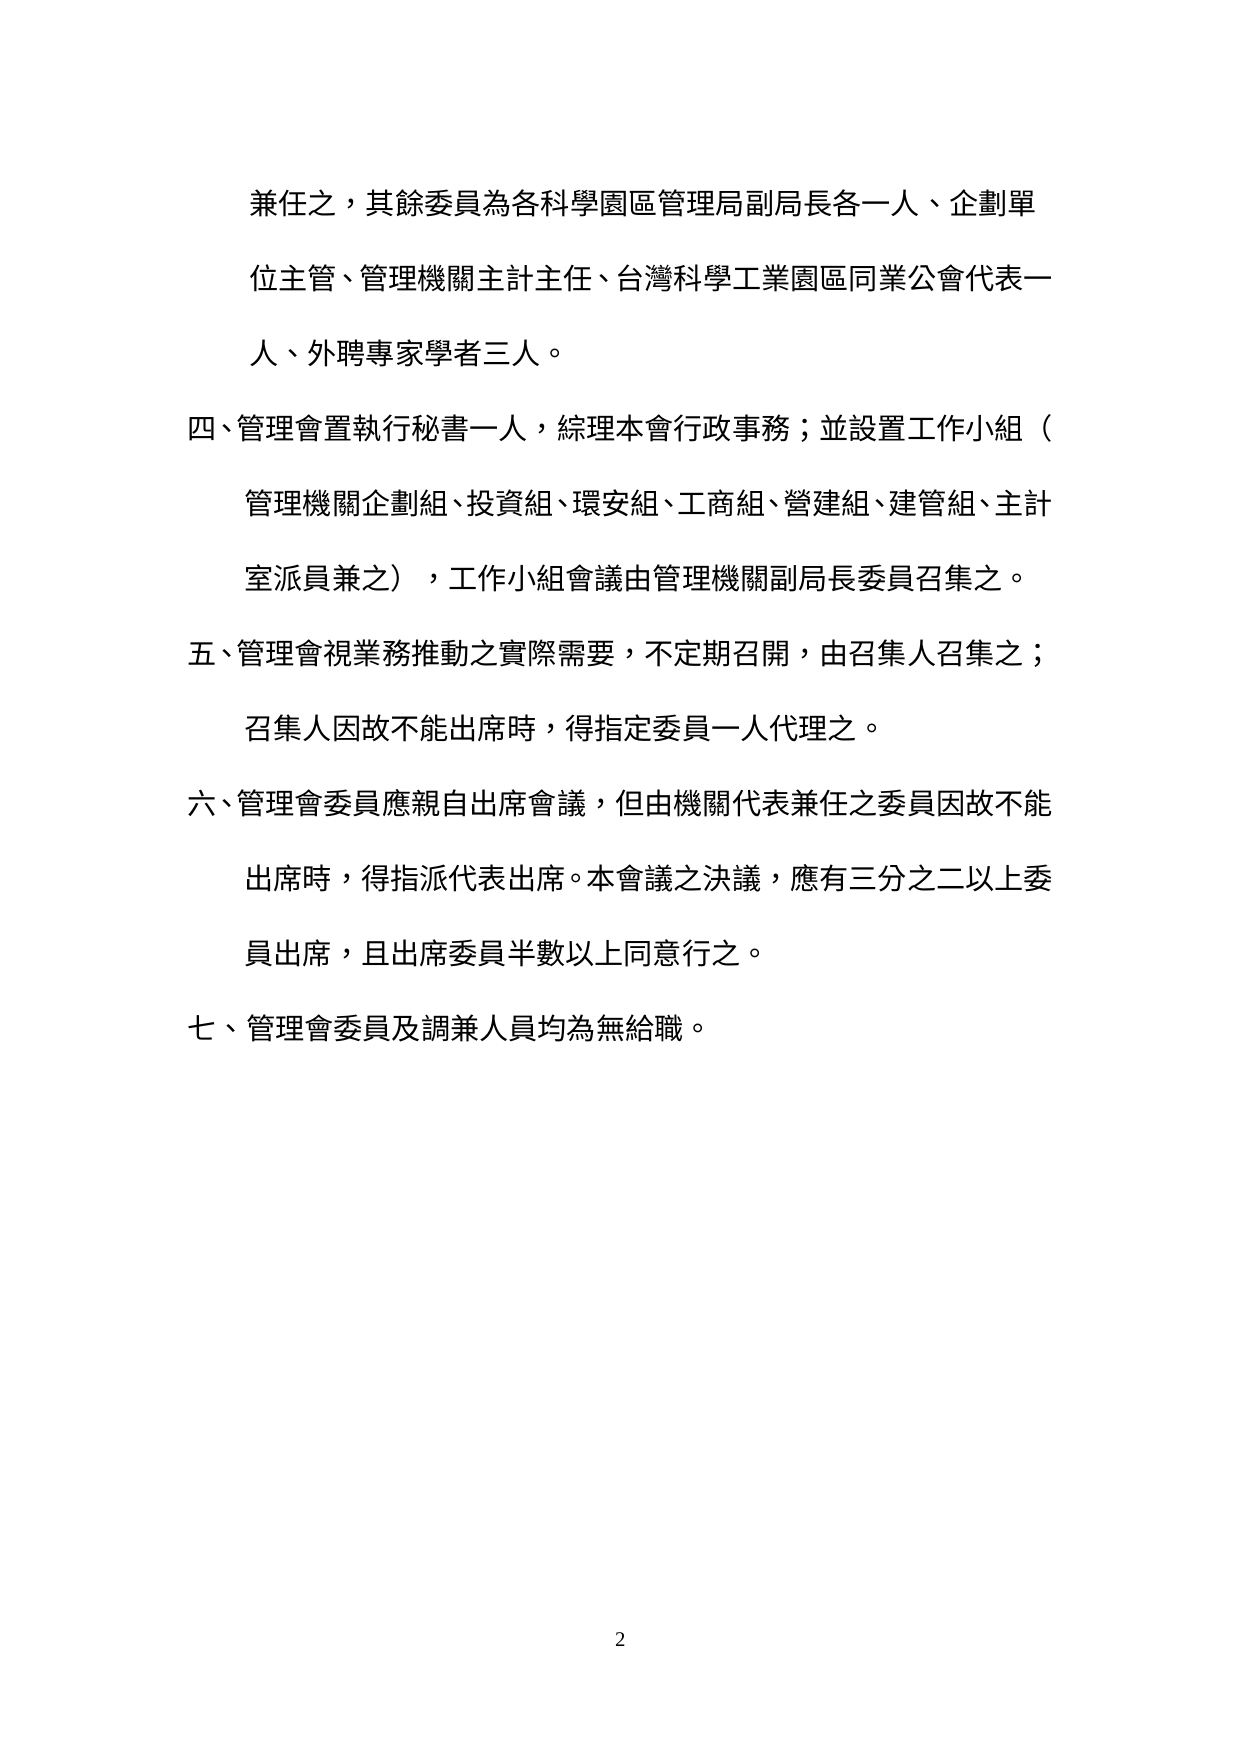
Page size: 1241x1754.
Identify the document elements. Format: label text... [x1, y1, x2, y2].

text 四、管理會置執行秘書一人，綜理本會行政事務；並設置工作小組（管理機關企劃組、投資組、環安組、工商組、營建組、建管組、主計室派員兼之），工作小組會議由管理機關副局長委員召集之。 [187, 389, 1053, 614]
text 六、管理會委員應親自出席會議，但由機關代表兼任之委員因故不能出席時，得指派代表出席。本會議之決議，應有三分之二以上委員出席，且出席委員半數以上同意行之。 [187, 764, 1053, 989]
text 兼任之，其餘委員為各科學園區管理局副局長各一人、企劃單位主管、管理機關主計主任、台灣科學工業園區同業公會代表一人、外聘專家學者三人。 [246, 164, 1053, 389]
text 七、管理會委員及調兼人員均為無給職。 [187, 989, 1053, 1064]
text 五、管理會視業務推動之實際需要，不定期召開，由召集人召集之；召集人因故不能出席時，得指定委員一人代理之。 [187, 614, 1053, 764]
